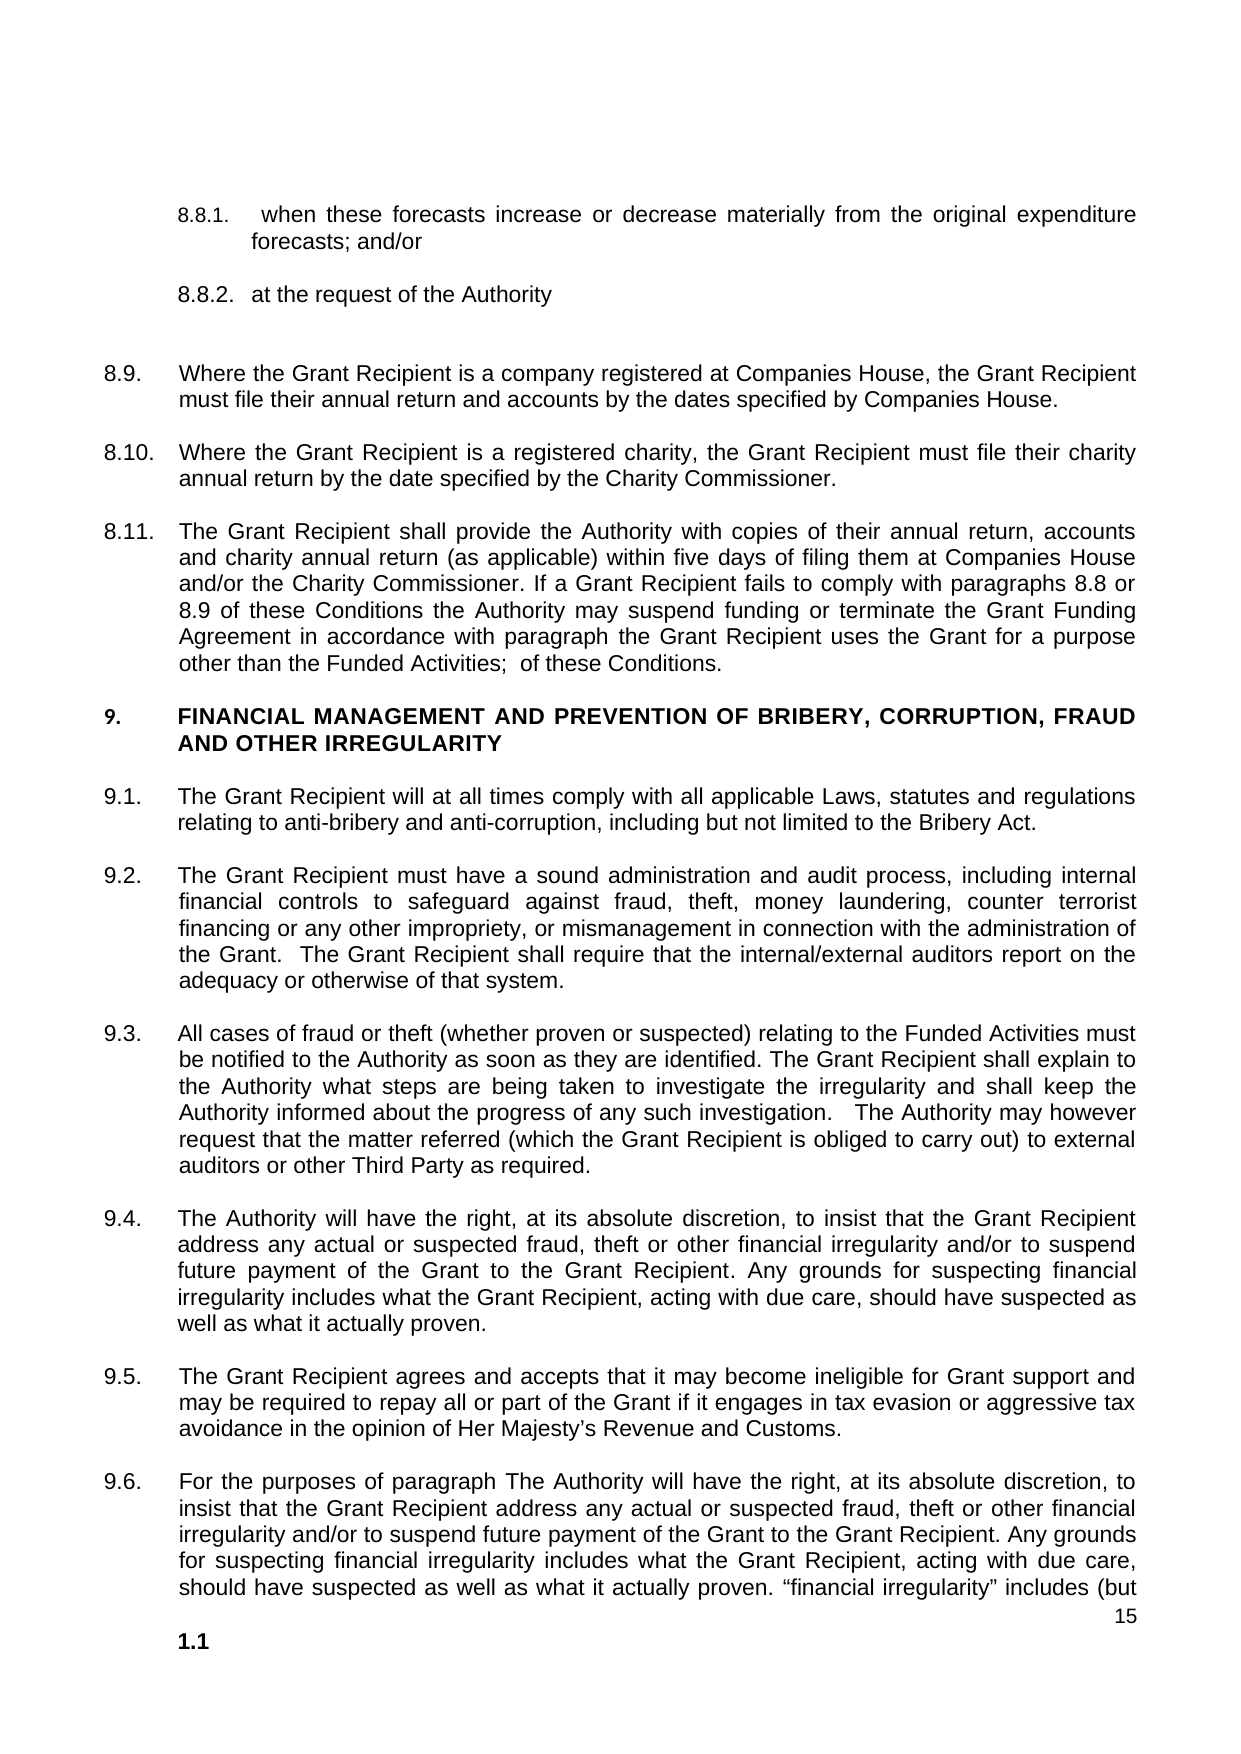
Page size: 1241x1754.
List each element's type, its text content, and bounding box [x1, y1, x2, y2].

list The Grant Recipient shall provide the Authority with copies of their annual return, accounts and charity annual return (as applicable) within five days of filing them at Companies House and/or the Charity Commissioner. If a Grant Recipient fails to comply with paragraphs 8.8 or 8.9 of these Conditions the Authority may suspend funding or terminate the Grant Funding Agreement in accordance with paragraph 26.1.1 of these Conditions. [103, 518, 1137, 676]
list The Grant Recipient must have a sound administration and audit process, including internal financial controls to safeguard against fraud, theft, money laundering, counter terrorist financing or any other impropriety, or mismanagement in connection with the administration of the Grant. The Grant Recipient shall require that the internal/external auditors report on the adequacy or otherwise of that system. [103, 862, 1137, 994]
list Where the Grant Recipient is a company registered at Companies House, the Grant Recipient must file their annual return and accounts by the dates specified by Companies House. [103, 359, 1137, 412]
list at the request of the Authority [177, 281, 1137, 307]
list For the purposes of paragraph 9.4 “financial irregularity” includes (but is not limited to) potential fraud or other impropriety, mismanagement, and the use of the Grant for any purpose other than those stipulated in the Grant Funding Agreement. The Grant Recipient may be required to provide statements and evidence to the Authority or the appropriate organisation as part of pursuing sanctions, criminal or civil proceedings. [103, 1468, 1137, 1600]
list The Authority will have the right, at its absolute discretion, to insist that the Grant Recipient address any actual or suspected fraud, theft or other financial irregularity and/or to suspend future payment of the Grant to the Grant Recipient. Any grounds for suspecting financial irregularity includes what the Grant Recipient, acting with due care, should have suspected as well as what it actually proven. [103, 1204, 1137, 1336]
subtitle FINANCIAL MANAGEMENT AND PREVENTION OF BRIBERY, CORRUPTION, FRAUD AND OTHER IRREGULARITY [103, 702, 1137, 757]
list The Grant Recipient will at all times comply with all applicable Laws, statutes and regulations relating to anti-bribery and anti-corruption, including but not limited to the Bribery Act. [103, 783, 1137, 836]
list All cases of fraud or theft (whether proven or suspected) relating to the Funded Activities must be notified to the Authority as soon as they are identified. The Grant Recipient shall explain to the Authority what steps are being taken to investigate the irregularity and shall keep the Authority informed about the progress of any such investigation. The Authority may however request that the matter referred (which the Grant Recipient is obliged to carry out) to external auditors or other Third Party as required. [103, 1020, 1137, 1178]
list The Grant Recipient agrees and accepts that it may become ineligible for Grant support and may be required to repay all or part of the Grant if it engages in tax evasion or aggressive tax avoidance in the opinion of Her Majesty’s Revenue and Customs. [103, 1363, 1137, 1442]
list Where the Grant Recipient is a registered charity, the Grant Recipient must file their charity annual return by the date specified by the Charity Commissioner. [103, 439, 1137, 491]
list when these forecasts increase or decrease materially from the original expenditure forecasts; and/or [177, 201, 1137, 254]
